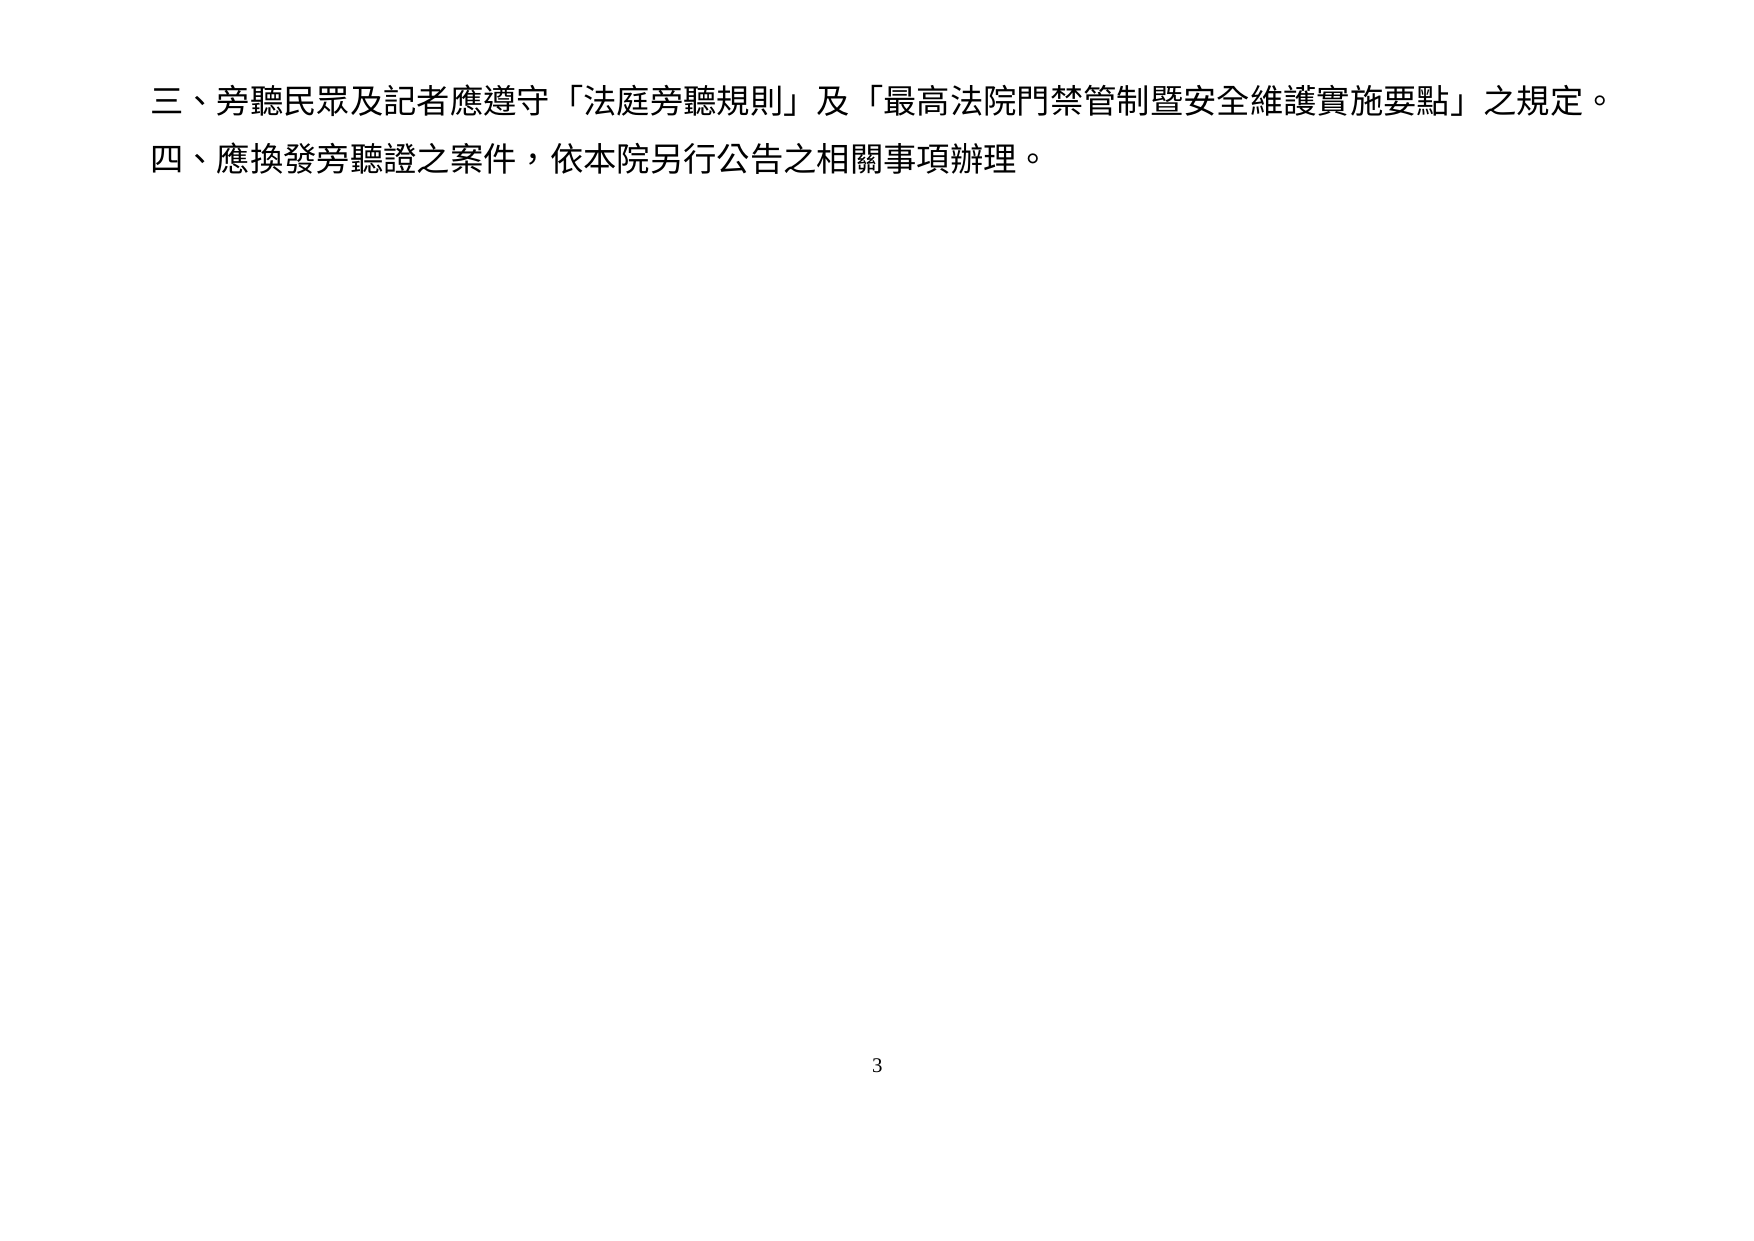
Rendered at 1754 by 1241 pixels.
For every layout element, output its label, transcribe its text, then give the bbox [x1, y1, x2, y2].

text 四、應換發旁聽證之案件，依本院另行公告之相關事項辦理。 [150, 133, 1604, 181]
text 三、旁聽民眾及記者應遵守「法庭旁聽規則」及「最高法院門禁管制暨安全維護實施要點」之規定。 [150, 75, 1604, 123]
